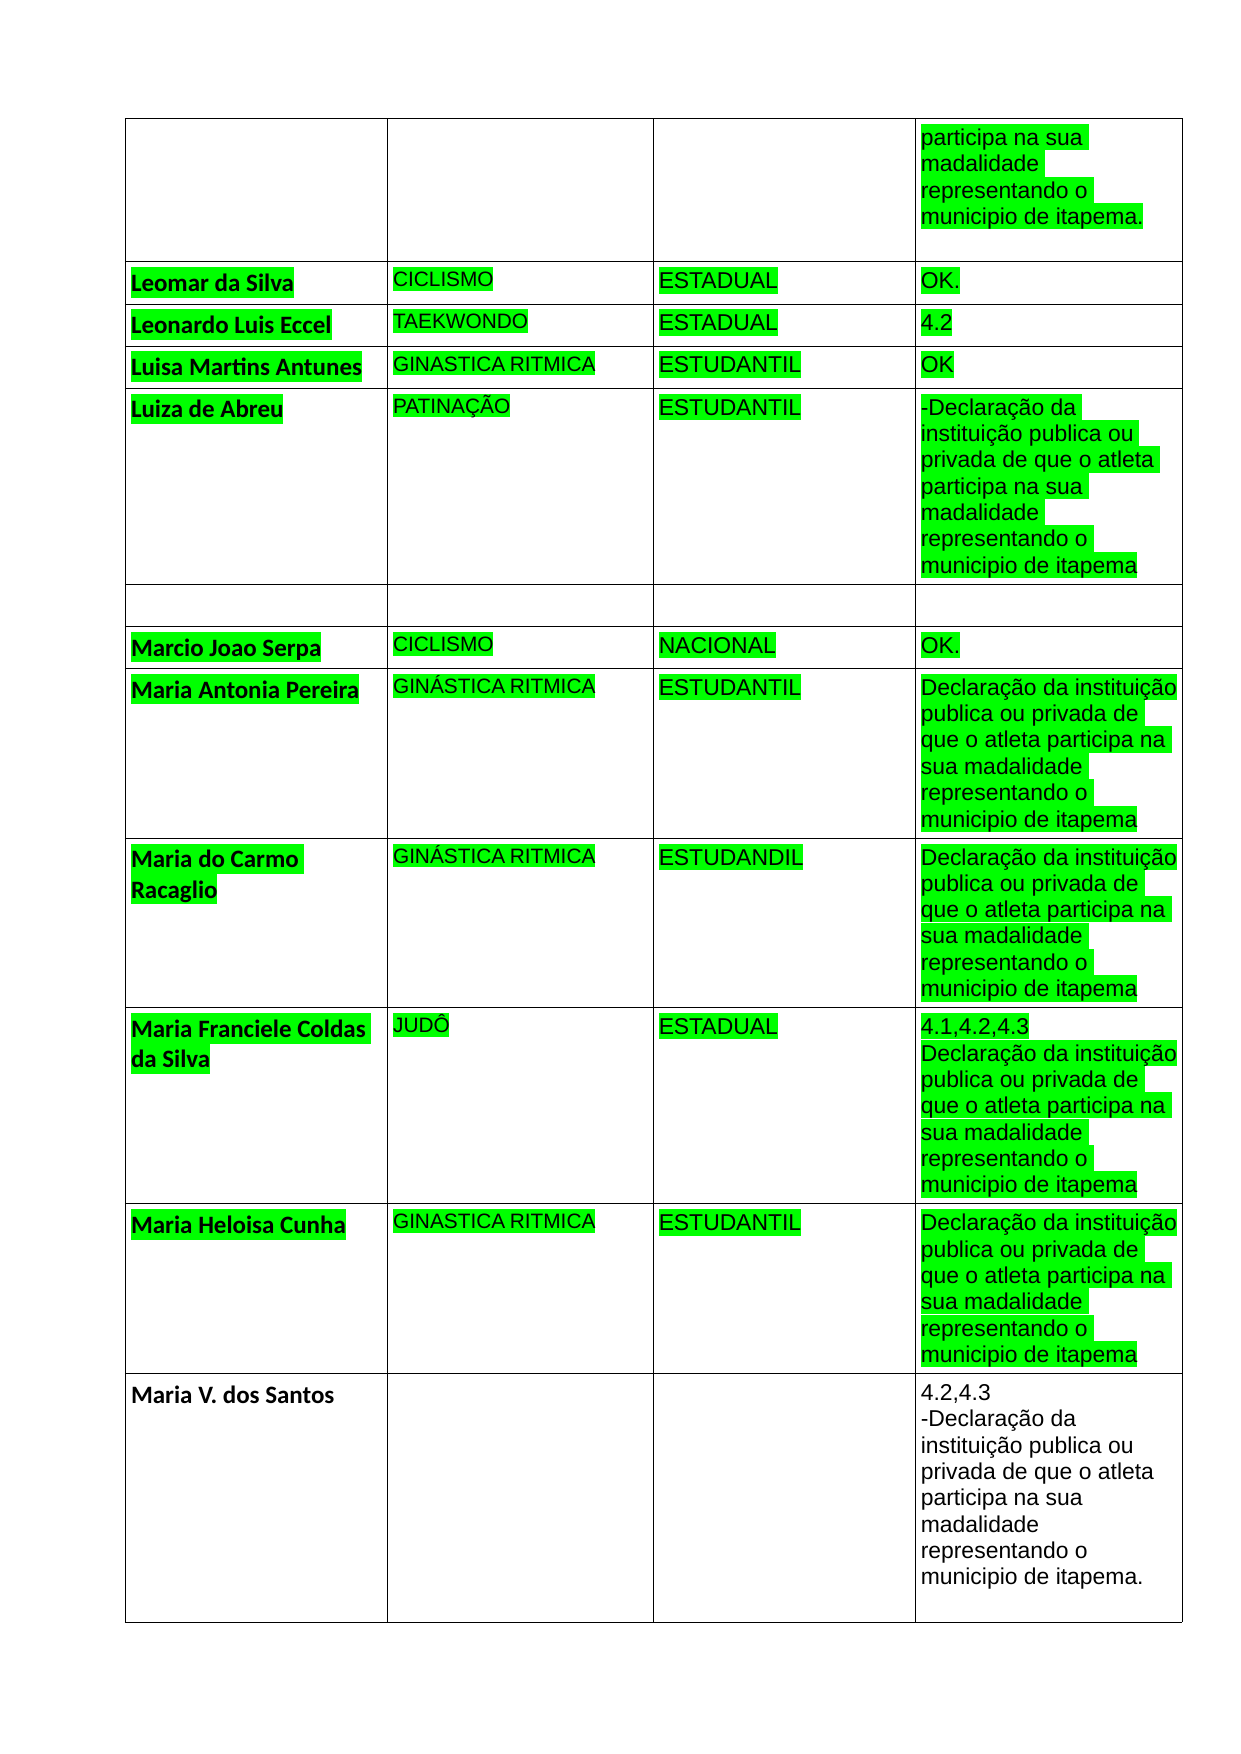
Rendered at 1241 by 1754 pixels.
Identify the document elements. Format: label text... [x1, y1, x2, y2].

table_cell [126, 119, 387, 261]
table_cell GINASTICA RITMICA [388, 1204, 653, 1373]
table_cell Declaração da instituição publica ou privada de que o atleta participa na sua madalidade representando o municipio de itapema [916, 669, 1182, 838]
table_cell Luiza de Abreu [126, 389, 387, 584]
table_cell [388, 119, 653, 261]
table_cell Maria do Carmo Racaglio [126, 839, 387, 1007]
table_cell -Declaração da instituição publica ou privada de que o atleta participa na sua madalidade representando o municipio de itapema [916, 389, 1182, 584]
table_cell ESTUDANTIL [654, 669, 915, 838]
table_cell 4.1,4.2,4.3 Declaração da instituição publica ou privada de que o atleta participa na sua madalidade representando o municipio de itapema [916, 1008, 1182, 1203]
table_cell participa na sua madalidade representando o municipio de itapema. [916, 119, 1182, 261]
table_cell ESTADUAL [654, 1008, 915, 1203]
table_cell Marcio Joao Serpa [126, 627, 387, 668]
table_cell [654, 1374, 915, 1622]
table_cell Luisa Martins Antunes [126, 347, 387, 388]
table_cell OK [916, 347, 1182, 388]
table_cell JUDÔ [388, 1008, 653, 1203]
table_cell GINASTICA RITMICA [388, 347, 653, 388]
table_cell NACIONAL [654, 627, 915, 668]
table_cell Maria V. dos Santos [126, 1374, 387, 1622]
table_cell ESTADUAL [654, 262, 915, 303]
table_cell GINÁSTICA RITMICA [388, 839, 653, 1007]
table_cell Leonardo Luis Eccel [126, 305, 387, 346]
table_cell ESTADUAL [654, 305, 915, 346]
table_cell 4.2 [916, 305, 1182, 346]
table_cell ESTUDANTIL [654, 347, 915, 388]
table_cell 4.2,4.3 -Declaração da instituição publica ou privada de que o atleta participa na sua madalidade representando o municipio de itapema. [916, 1374, 1182, 1622]
table_cell PATINAÇÃO [388, 389, 653, 584]
table_cell Maria Antonia Pereira [126, 669, 387, 838]
table_cell [654, 119, 915, 261]
table_cell [654, 585, 915, 626]
table_cell TAEKWONDO [388, 305, 653, 346]
table_cell GINÁSTICA RITMICA [388, 669, 653, 838]
table_cell ESTUDANTIL [654, 1204, 915, 1373]
table_cell [388, 585, 653, 626]
table_cell CICLISMO [388, 262, 653, 303]
table_cell Maria Franciele Coldas da Silva [126, 1008, 387, 1203]
table_cell Declaração da instituição publica ou privada de que o atleta participa na sua madalidade representando o municipio de itapema [916, 1204, 1182, 1373]
table_cell Maria Heloisa Cunha [126, 1204, 387, 1373]
table_cell Leomar da Silva [126, 262, 387, 303]
table_cell [388, 1374, 653, 1622]
table_cell ESTUDANTIL [654, 389, 915, 584]
table_cell [916, 585, 1182, 626]
table_cell ESTUDANDIL [654, 839, 915, 1007]
table_cell OK. [916, 627, 1182, 668]
table_cell CICLISMO [388, 627, 653, 668]
table_cell [126, 585, 387, 626]
table_cell OK. [916, 262, 1182, 303]
table_cell Declaração da instituição publica ou privada de que o atleta participa na sua madalidade representando o municipio de itapema [916, 839, 1182, 1007]
